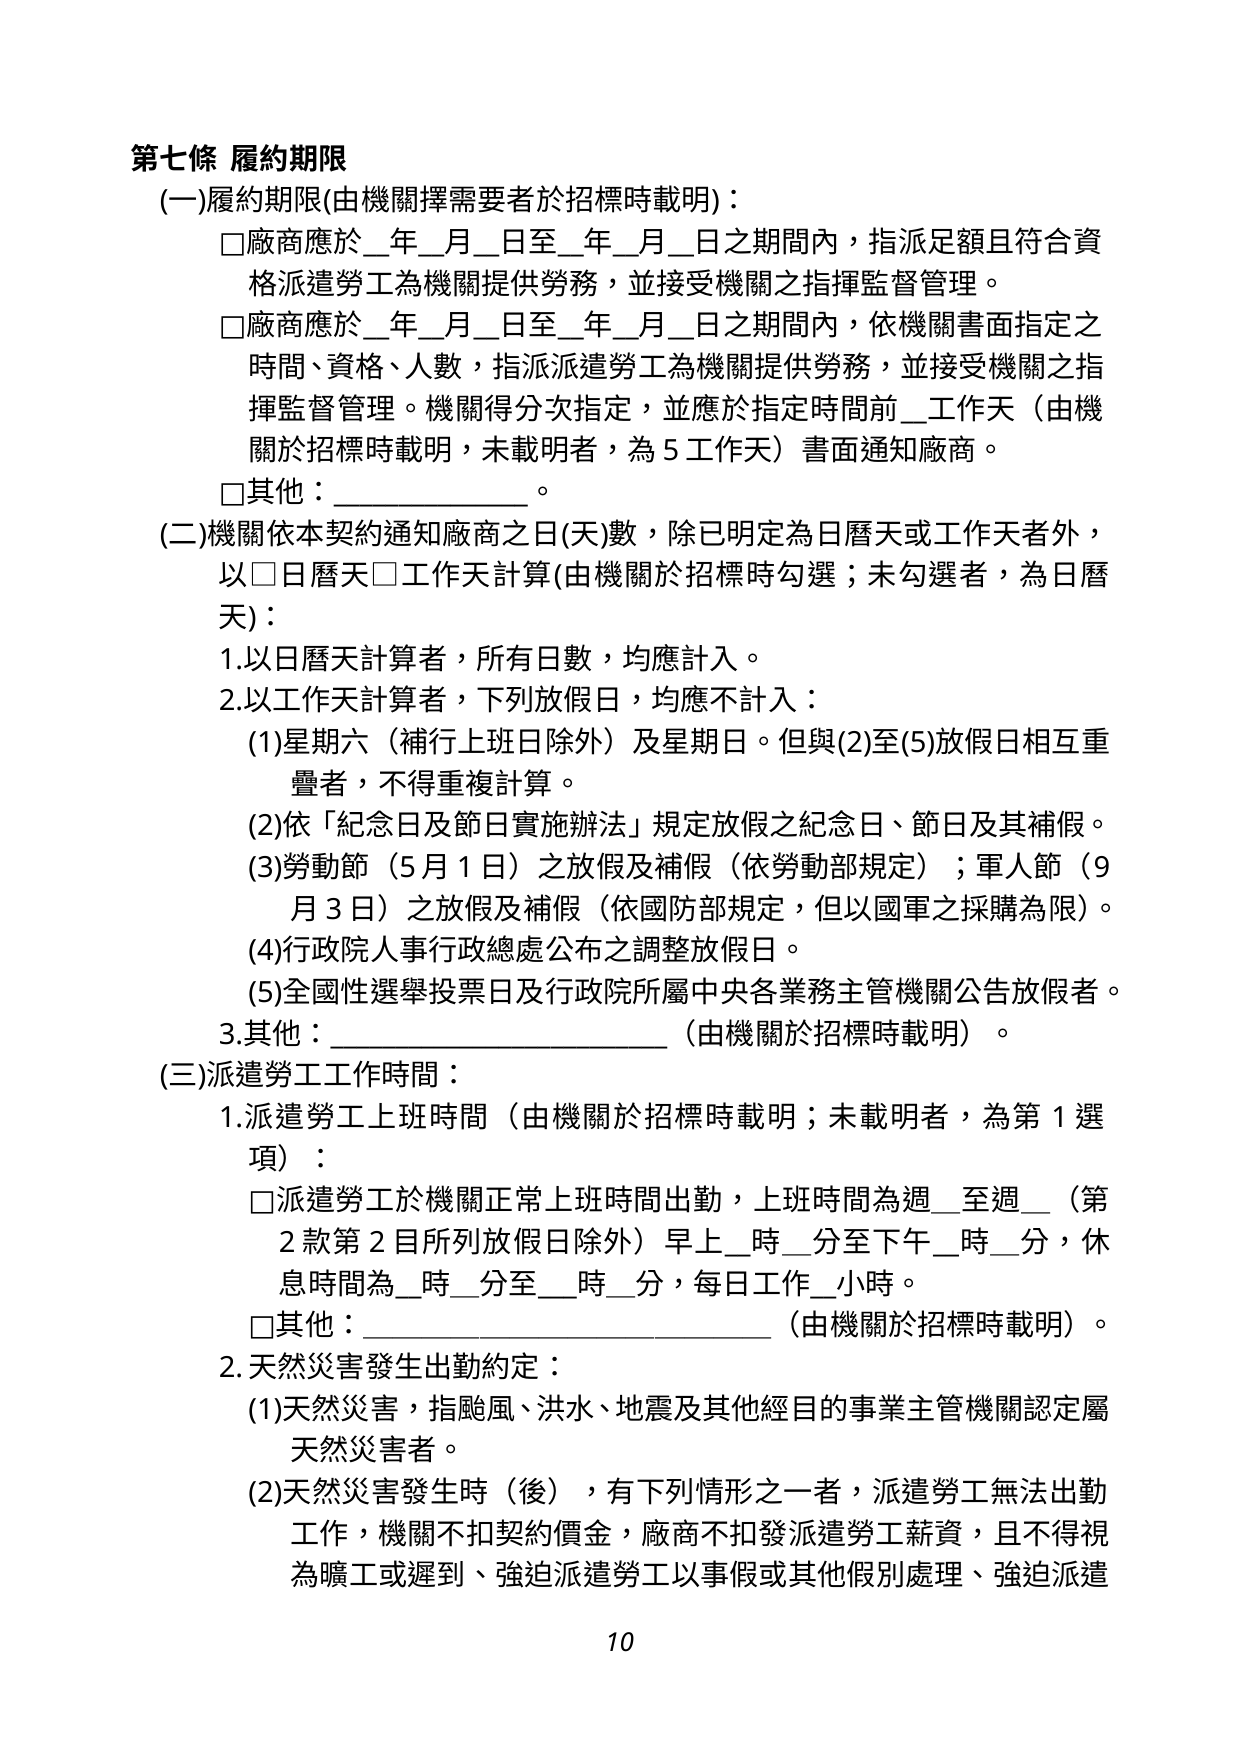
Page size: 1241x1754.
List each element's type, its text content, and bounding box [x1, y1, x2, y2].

text 3.其他：__________________________（由機關於招標時載明）。 [218, 1011, 1104, 1052]
text (二)機關依本契約通知廠商之日(天)數，除已明定為日曆天或工作天者外，以□日曆天□工作天計算(由機關於招標時勾選；未勾選者，為日曆天)： [159, 511, 1110, 636]
text □派遣勞工於機關正常上班時間出勤，上班時間為週＿至週＿（第2款第2目所列放假日除外）早上__時＿分至下午__時＿分，休息時間為__時＿分至___時＿分，每日工作__小時。 [248, 1177, 1110, 1302]
text (1)天然災害，指颱風、洪水、地震及其他經目的事業主管機關認定屬天然災害者。 [248, 1386, 1110, 1469]
text (5)全國性選舉投票日及行政院所屬中央各業務主管機關公告放假者。 [248, 969, 1110, 1011]
text 2.以工作天計算者，下列放假日，均應不計入： [218, 677, 1104, 719]
text □廠商應於__年__月__日至__年__月__日之期間內，依機關書面指定之時間、資格、人數，指派派遣勞工為機關提供勞務，並接受機關之指揮監督管理。機關得分次指定，並應於指定時間前__工作天（由機關於招標時載明，未載明者，為5工作天）書面通知廠商。 [218, 302, 1104, 469]
text □其他：＿＿＿＿＿＿＿＿＿＿＿＿＿＿（由機關於招標時載明）。 [248, 1302, 1110, 1344]
text □其他：_______________。 [218, 469, 1104, 511]
text 第七條 履約期限 [130, 136, 1110, 177]
text (2)天然災害發生時（後），有下列情形之一者，派遣勞工無法出勤工作，機關不扣契約價金，廠商不扣發派遣勞工薪資，且不得視為曠工或遲到、強迫派遣勞工以事假或其他假別處理、強迫派遣 [248, 1469, 1110, 1594]
text (1)星期六（補行上班日除外）及星期日。但與(2)至(5)放假日相互重疊者，不得重複計算。 [248, 719, 1110, 802]
text (4)行政院人事行政總處公布之調整放假日。 [248, 927, 1110, 969]
text (3)勞動節（5月1日）之放假及補假（依勞動部規定）；軍人節（9月3日）之放假及補假（依國防部規定，但以國軍之採購為限）。 [248, 844, 1110, 927]
text 2. 天然災害發生出勤約定： [218, 1344, 1104, 1386]
text (2)依「紀念日及節日實施辦法」規定放假之紀念日、節日及其補假。 [248, 802, 1110, 844]
text 1.派遣勞工上班時間（由機關於招標時載明；未載明者，為第1選項）： [218, 1094, 1104, 1177]
text 1.以日曆天計算者，所有日數，均應計入。 [218, 636, 1104, 677]
text □廠商應於__年__月__日至__年__月__日之期間內，指派足額且符合資格派遣勞工為機關提供勞務，並接受機關之指揮監督管理。 [218, 219, 1104, 302]
text (三)派遣勞工工作時間： [159, 1052, 1110, 1094]
text (一)履約期限(由機關擇需要者於招標時載明)： [159, 177, 1110, 219]
